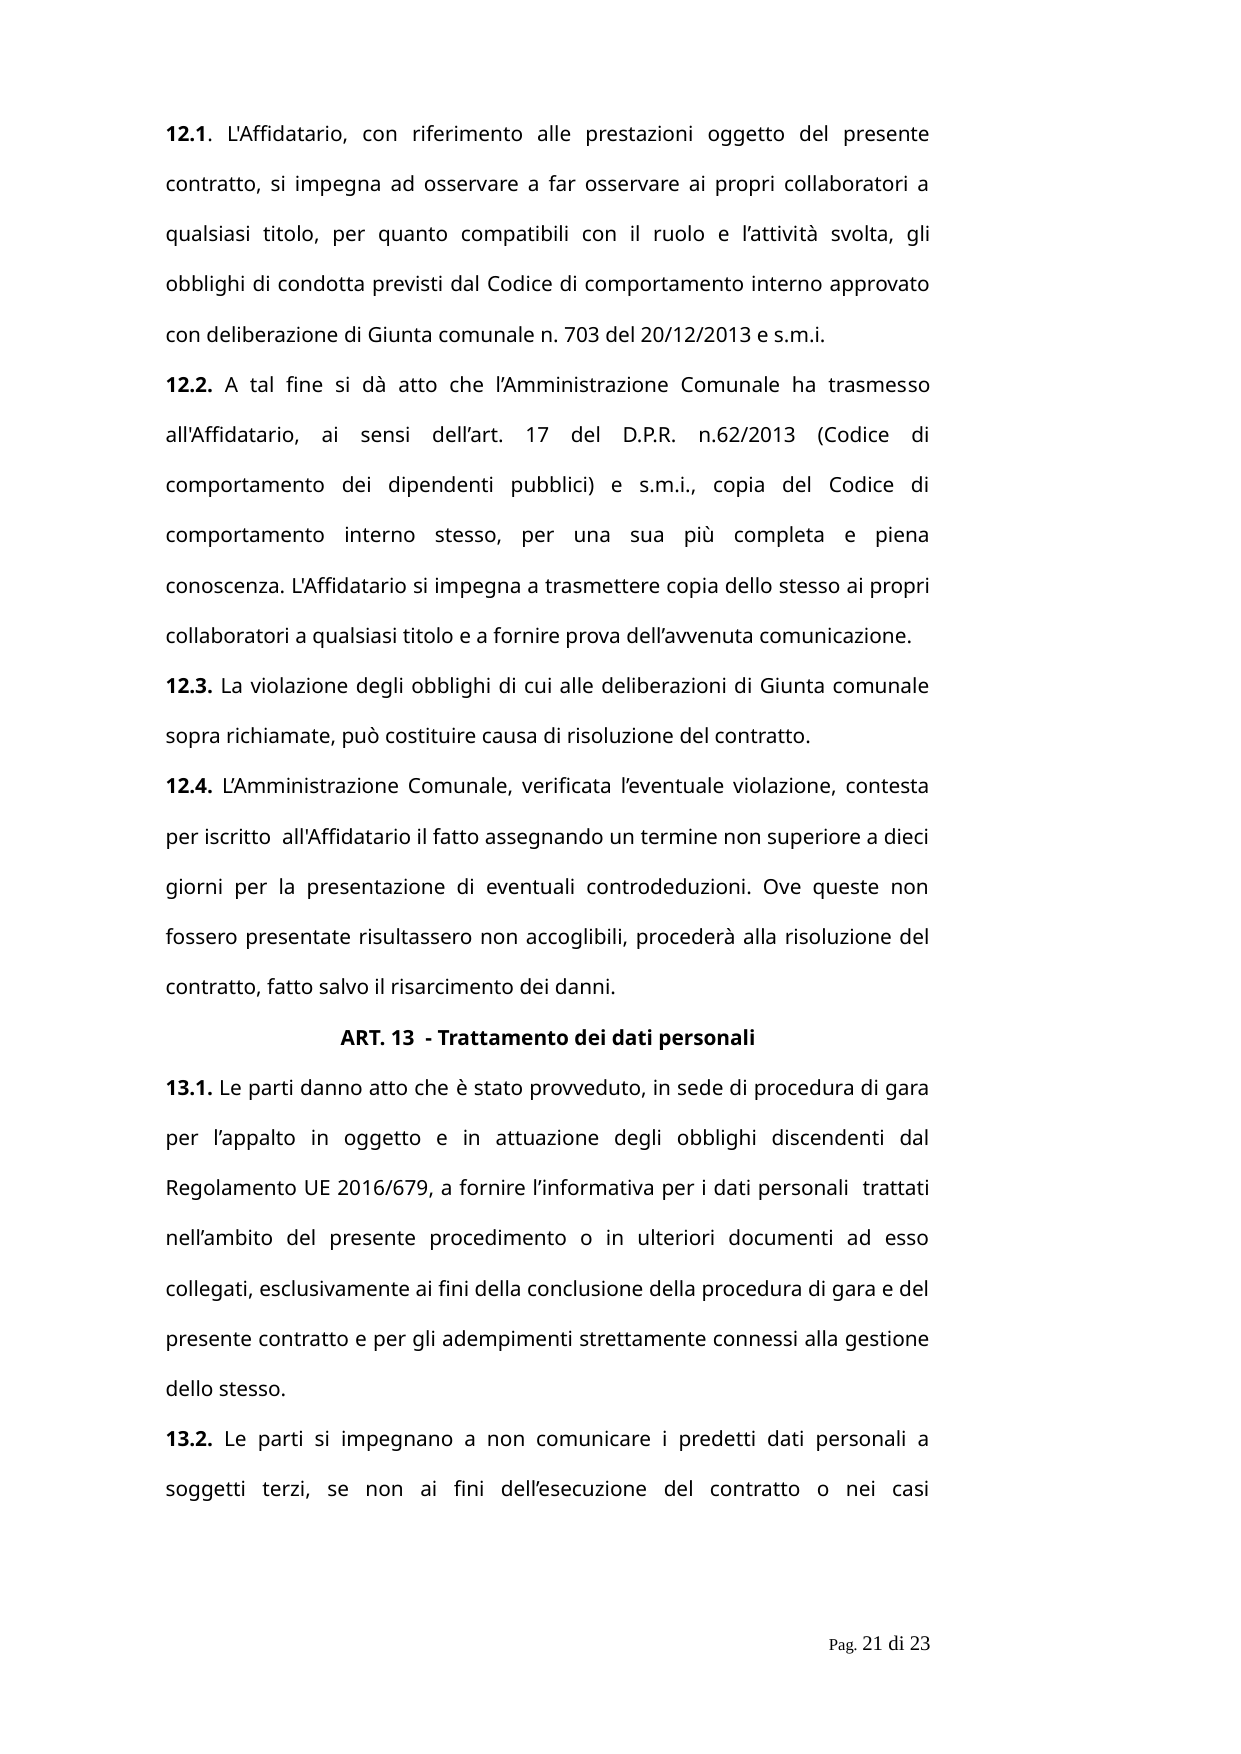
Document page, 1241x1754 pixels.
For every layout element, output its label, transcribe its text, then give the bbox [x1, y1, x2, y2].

text 13.2. Le parti si impegnano a non comunicare i predetti dati personali a soggetti terzi, se non ai fini dell’esecuzione del contratto o nei casi [165, 1402, 930, 1503]
text 12.1. L'Affidatario, con riferimento alle prestazioni oggetto del presente contratto, si impegna ad osservare a far osservare ai propri collaboratori a qualsiasi titolo, per quanto compatibili con il ruolo e l’attività svolta, gli obblighi di condotta previsti dal Codice di comportamento interno approvato con deliberazione di Giunta comunale n. 703 del 20/12/2013 e s.m.i. [165, 97, 930, 348]
text 12.4. L’Amministrazione Comunale, verificata l’eventuale violazione, contesta per iscritto all'Affidatario il fatto assegnando un termine non superiore a dieci giorni per la presentazione di eventuali controdeduzioni. Ove queste non fossero presentate risultassero non accoglibili, procederà alla risoluzione del contratto, fatto salvo il risarcimento dei danni. [165, 750, 930, 1001]
text ART. 13 - Trattamento dei dati personali [165, 1001, 930, 1051]
text 12.3. La violazione degli obblighi di cui alle deliberazioni di Giunta comunale sopra richiamate, può costituire causa di risoluzione del contratto. [165, 649, 930, 750]
text 12.2. A tal fine si dà atto che l’Amministrazione Comunale ha trasmesso all'Affidatario, ai sensi dell’art. 17 del D.P.R. n.62/2013 (Codice di comportamento dei dipendenti pubblici) e s.m.i., copia del Codice di comportamento interno stesso, per una sua più completa e piena conoscenza. L'Affidatario si impegna a trasmettere copia dello stesso ai propri collaboratori a qualsiasi titolo e a fornire prova dell’avvenuta comunicazione. [165, 348, 930, 649]
text 13.1. Le parti danno atto che è stato provveduto, in sede di procedura di gara per l’appalto in oggetto e in attuazione degli obblighi discendenti dal Regolamento UE 2016/679, a fornire l’informativa per i dati personali trattati nell’ambito del presente procedimento o in ulteriori documenti ad esso collegati, esclusivamente ai fini della conclusione della procedura di gara e del presente contratto e per gli adempimenti strettamente connessi alla gestione dello stesso. [165, 1051, 930, 1402]
